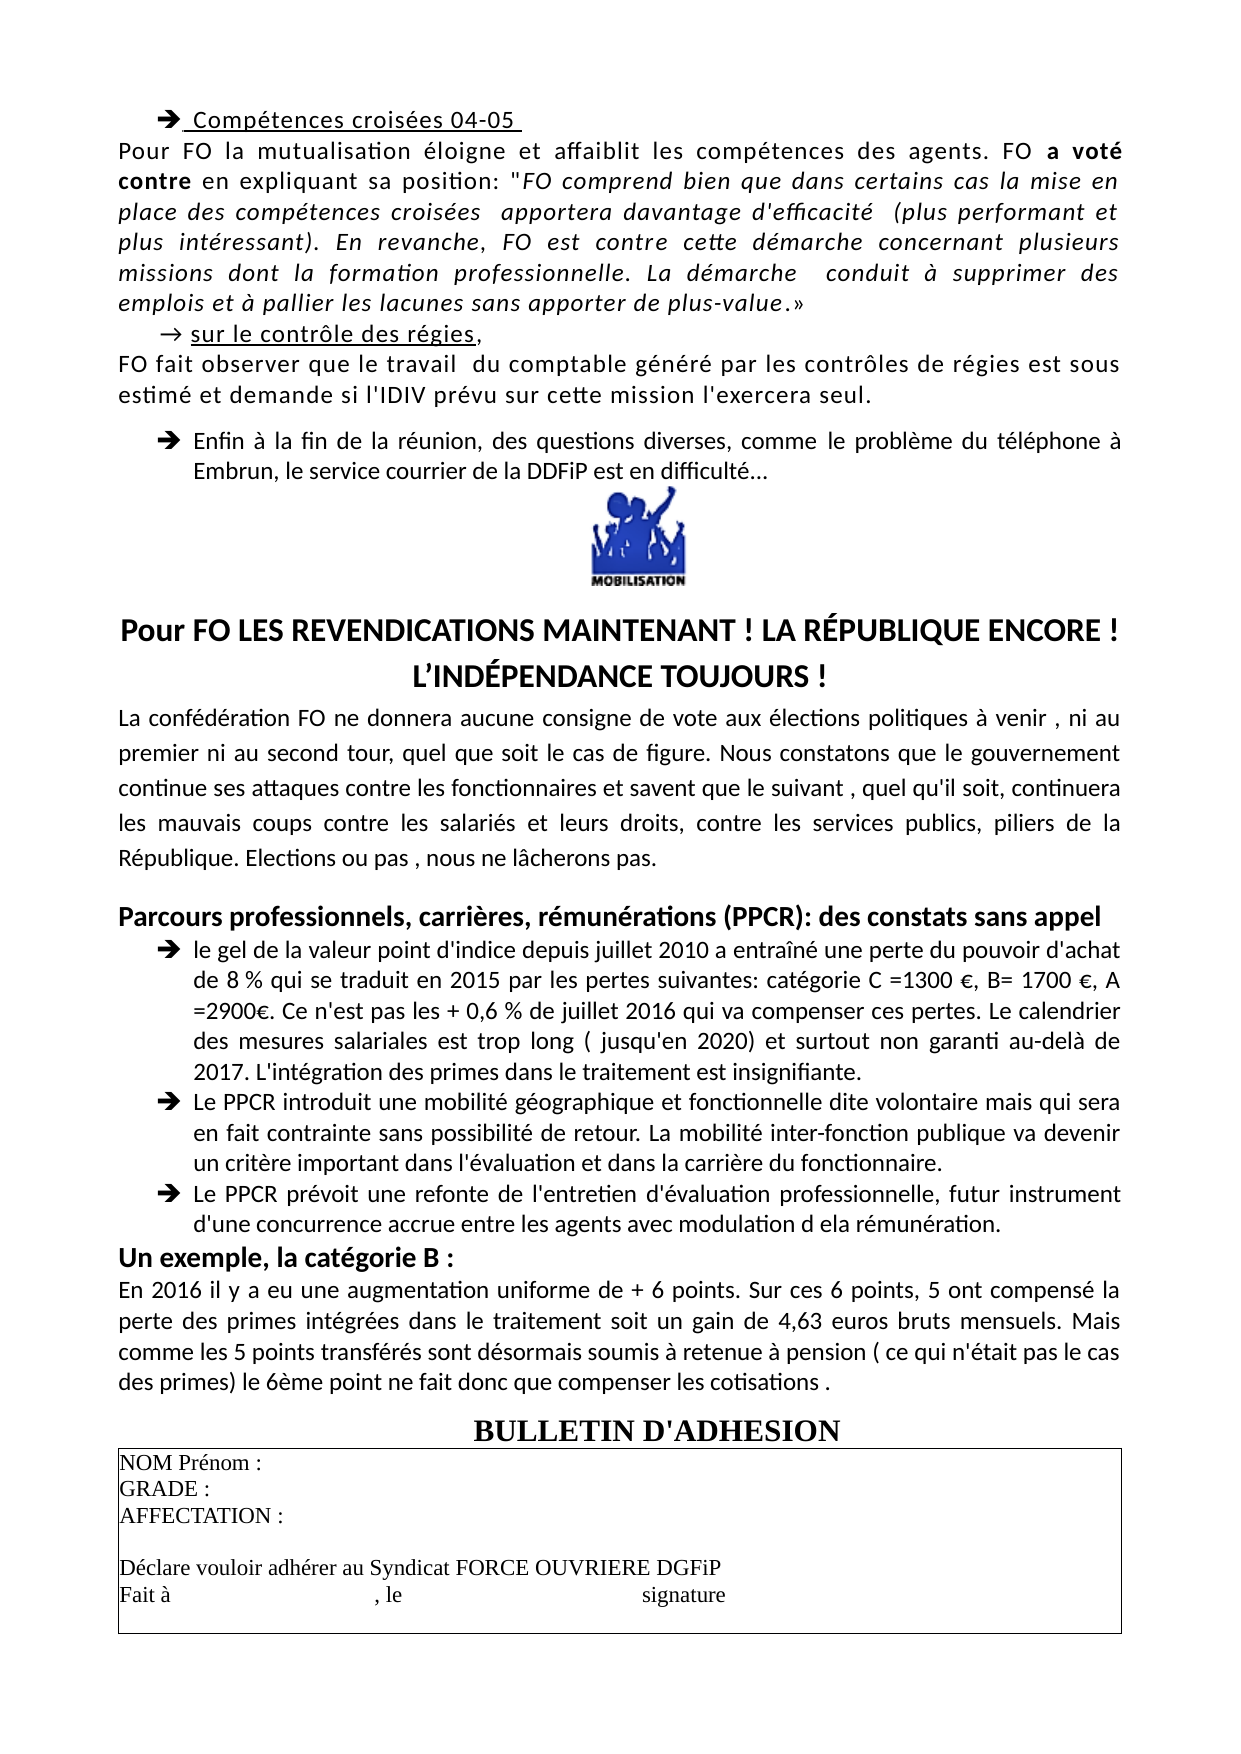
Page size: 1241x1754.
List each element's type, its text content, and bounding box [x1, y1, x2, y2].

list Le PPCR prévoit une refonte de l'entretien d'évaluation professionnelle, futur instrument d'une concurrence accrue entre les agents avec modulation d ela rémunération. [156, 1178, 1122, 1239]
list Compétences croisées 04-05 [156, 104, 1122, 135]
text En 2016 il y a eu une augmentation uniforme de + 6 points. Sur ces 6 points, 5 ont compensé la perte des primes intégrées dans le traitement soit un gain de 4,63 euros bruts mensuels. Mais comme les 5 points transférés sont désormais soumis à retenue à pension ( ce qui n'était pas le cas des primes) le 6ème point ne fait donc que compenser les cotisations . [118, 1274, 1122, 1397]
text Fait à , le signature [119, 1580, 1121, 1607]
text Déclare vouloir adhérer au Syndicat FORCE OUVRIERE DGFiP [119, 1553, 1121, 1580]
text Parcours professionnels, carrières, rémunérations (PPCR): des constats sans appel [118, 898, 1122, 934]
list Enfin à la fin de la réunion, des questions diverses, comme le problème du téléphone à Embrun, le service courrier de la DDFiP est en difficulté... [156, 425, 1122, 486]
text Un exemple, la catégorie B : [118, 1239, 1122, 1274]
text Pour FO LES REVENDICATIONS MAINTENANT ! LA RÉPUBLIQUE ENCORE ! L’INDÉPENDANCE TOUJOURS ! [118, 609, 1122, 696]
text GRADE : [119, 1474, 1121, 1501]
text → sur le contrôle des régies, [118, 318, 1122, 349]
list le gel de la valeur point d'indice depuis juillet 2010 a entraîné une perte du pouvoir d'achat de 8 % qui se traduit en 2015 par les pertes suivantes: catégorie C =1300 €, B= 1700 €, A =2900€. Ce n'est pas les + 0,6 % de juillet 2016 qui va compenser ces pertes. Le calendrier des mesures salariales est trop long ( jusqu'en 2020) et surtout non garanti au-delà de 2017. L'intégration des primes dans le traitement est insignifiante. [156, 934, 1122, 1086]
list Le PPCR introduit une mobilité géographique et fonctionnelle dite volontaire mais qui sera en fait contrainte sans possibilité de retour. La mobilité inter-fonction publique va devenir un critère important dans l'évaluation et dans la carrière du fonctionnaire. [156, 1086, 1122, 1178]
text Pour FO la mutualisation éloigne et affaiblit les compétences des agents. FO a voté contre en expliquant sa position: "FO comprend bien que dans certains cas la mise en place des compétences croisées apportera davantage d'efficacité (plus performant et plus intéressant). En revanche, FO est contre cette démarche concernant plusieurs missions dont la formation professionnelle. La démarche conduit à supprimer des emplois et à pallier les lacunes sans apporter de plus-value.» [118, 135, 1122, 318]
text BULLETIN D'ADHESION [118, 1412, 1122, 1448]
text La confédération FO ne donnera aucune consigne de vote aux élections politiques à venir , ni au premier ni au second tour, quel que soit le cas de figure. Nous constatons que le gouvernement continue ses attaques contre les fonctionnaires et savent que le suivant , quel qu'il soit, continuera les mauvais coups contre les salariés et leurs droits, contre les services publics, piliers de la République. Elections ou pas , nous ne lâcherons pas. [118, 702, 1122, 873]
text AFFECTATION : [119, 1501, 1121, 1528]
picture [581, 486, 694, 586]
text FO fait observer que le travail du comptable généré par les contrôles de régies est sous estimé et demande si l'IDIV prévu sur cette mission l'exercera seul. [118, 349, 1122, 410]
text NOM Prénom : [119, 1449, 1121, 1474]
